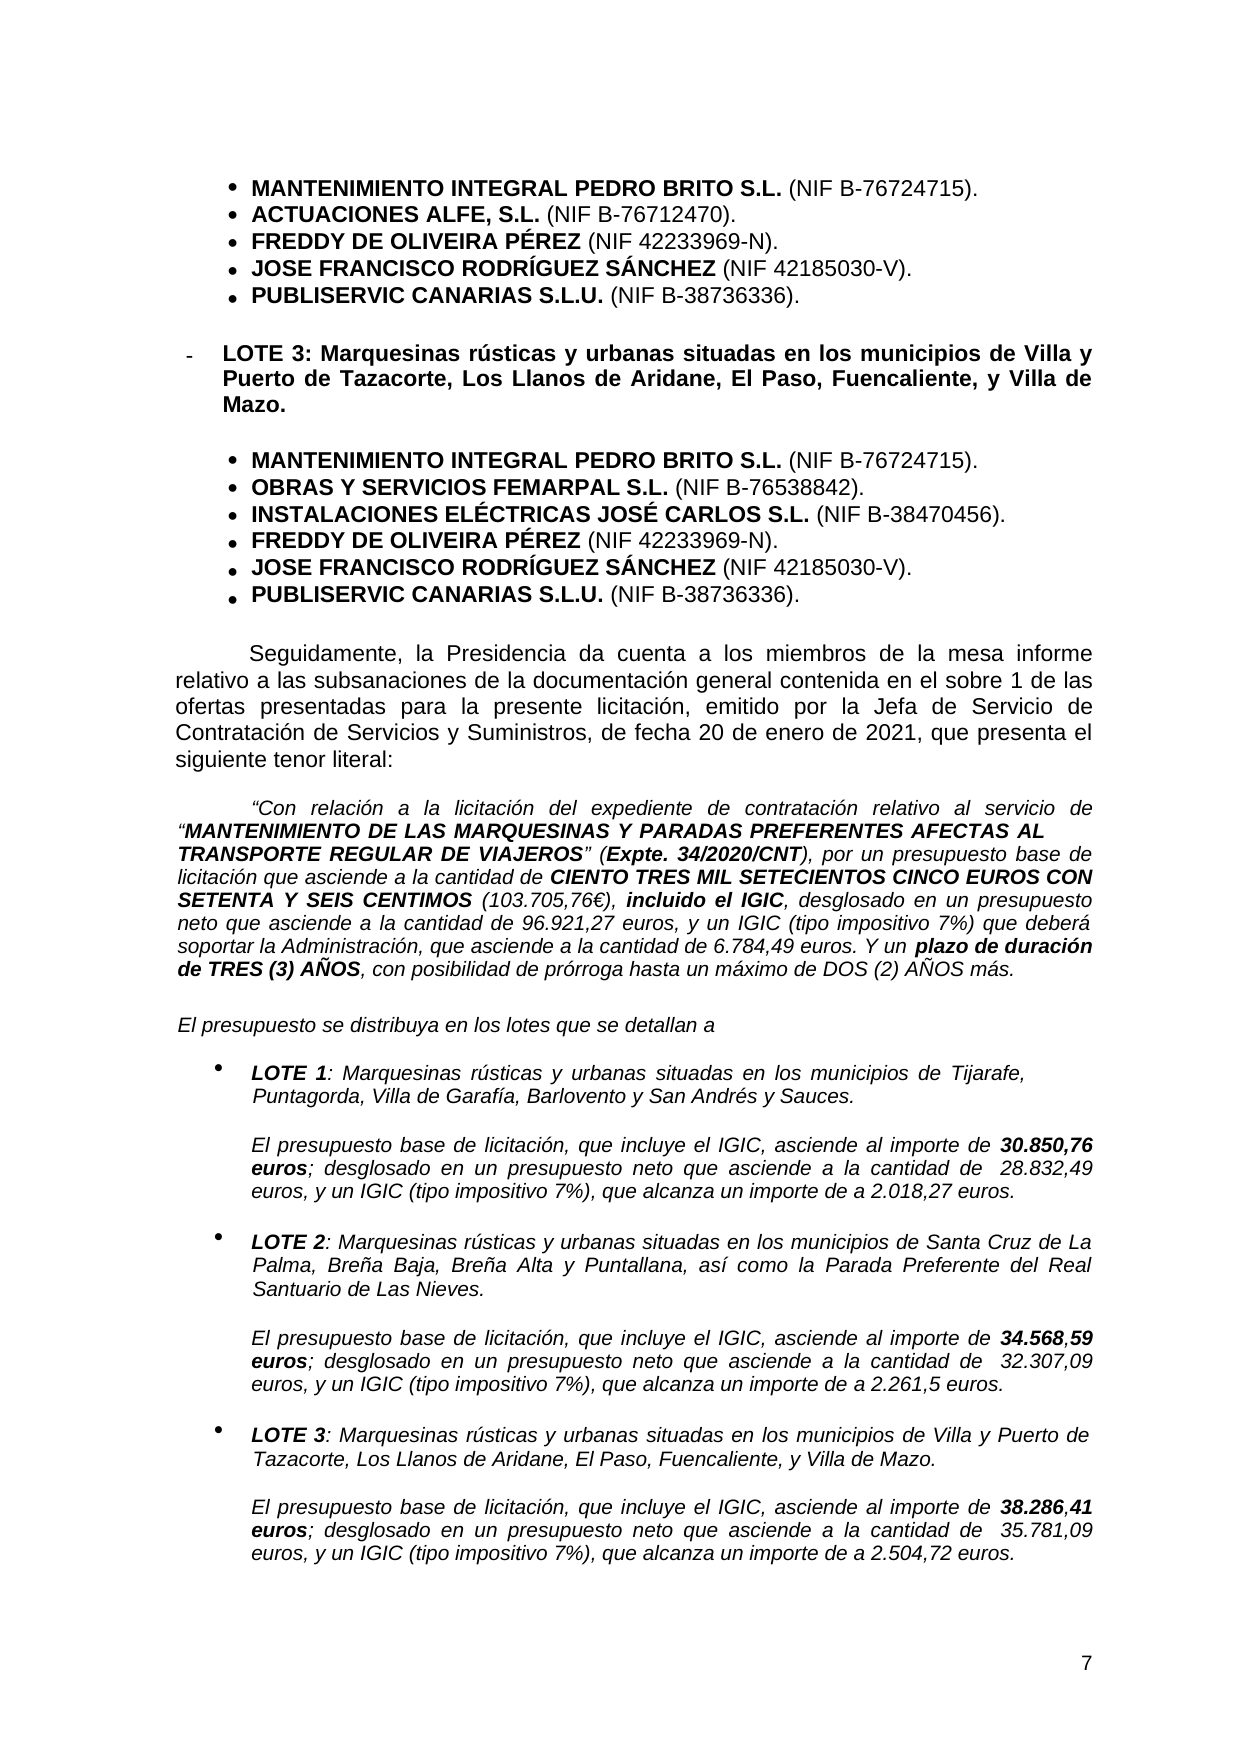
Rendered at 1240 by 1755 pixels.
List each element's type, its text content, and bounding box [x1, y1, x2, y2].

text LOTE 3: Marquesinas rústicas y urbanas situadas en los municipios de Villa y Puerto de Tazacorte, Los Llanos de Aridane, El Paso, Fuencaliente, y Villa de Mazo. [222, 341, 1093, 417]
text El presupuesto se distribuya en los lotes que se detallan a continuación: [177, 1012, 845, 1039]
text LOTE 3: Marquesinas rústicas y urbanas situadas en los municipios de Villa y Puerto de Tazacorte, Los Llanos de Aridane, El Paso, Fuencaliente, y Villa de Mazo. [251, 1424, 1094, 1470]
text “Con relación a la licitación del expediente de contratación relativo al servicio de “MANTENIMIENTO DE LAS MARQUESINAS Y PARADAS PREFERENTES AFECTAS AL [177, 798, 1093, 843]
text LOTE 1: Marquesinas rústicas y urbanas situadas en los municipios de Tijarafe, Puntagorda, Villa de Garafía, Barlovento y San Andrés y Sauces. [251, 1062, 1094, 1108]
text  [228, 558, 241, 586]
text  [215, 1423, 226, 1442]
text El presupuesto base de licitación, que incluye el IGIC, asciende al importe de 30.850,76 euros; desglosado en un presupuesto neto que asciende a la cantidad de 28.832,49 euros, y un IGIC (tipo impositivo 7%), que alcanza un importe de a 2.018,27 euros. [251, 1134, 1093, 1203]
text  [228, 257, 241, 285]
text  [228, 502, 241, 530]
text JOSE FRANCISCO RODRÍGUEZ SÁNCHEZ (NIF 42185030-V). [251, 554, 1008, 580]
text Seguidamente, la Presidencia da cuenta a los miembros de la mesa informe relativo a las subsanaciones de la documentación general contenida en el sobre 1 de las ofertas presentadas para la presente licitación, emitido por la Jefa de Servicio de Contratación de Servicios y Suministros, de fecha 20 de enero de 2021, que presenta el siguiente tenor literal: [175, 640, 1093, 772]
text El presupuesto base de licitación, que incluye el IGIC, asciende al importe de 38.286,41 euros; desglosado en un presupuesto neto que asciende a la cantidad de 35.781,09 euros, y un IGIC (tipo impositivo 7%), que alcanza un importe de a 2.504,72 euros. [251, 1496, 1093, 1565]
text PUBLISERVIC CANARIAS S.L.U. (NIF B-38736336). [251, 282, 980, 309]
text  [228, 173, 241, 201]
text  [215, 1061, 226, 1080]
text TRANSPORTE REGULAR DE VIAJEROS” (Expte. 34/2020/CNT), por un presupuesto base de licitación que asciende a la cantidad de CIENTO TRES MIL SETECIENTOS CINCO EUROS CON SETENTA Y SEIS CENTIMOS (103.705,76€), incluido el IGIC, desglosado en un presupuesto neto que asciende a la cantidad de 96.921,27 euros, y un IGIC (tipo impositivo 7%) que deberá soportar la Administración, que asciende a la cantidad de 6.784,49 euros. Y un plazo de duración de TRES (3) AÑOS, con posibilidad de prórroga hasta un máximo de DOS (2) AÑOS más. [177, 843, 1093, 981]
text JOSE FRANCISCO RODRÍGUEZ SÁNCHEZ (NIF 42185030-V). [251, 255, 980, 282]
text  [228, 229, 241, 257]
text 7 [1081, 1651, 1094, 1675]
text  [215, 1230, 226, 1249]
text  [228, 446, 241, 474]
text  [228, 586, 241, 614]
text ACTUACIONES ALFE, S.L. (NIF B-76712470). [251, 201, 980, 228]
text MANTENIMIENTO INTEGRAL PEDRO BRITO S.L. (NIF B-76724715). [251, 447, 1008, 473]
text OBRAS Y SERVICIOS FEMARPAL S.L. (NIF B-76538842). INSTALACIONES ELÉCTRICAS JOSÉ CARLOS S.L. (NIF B-38470456). FREDDY DE OLIVEIRA PÉREZ (NIF 42233969-N). [251, 474, 1008, 554]
text MANTENIMIENTO INTEGRAL PEDRO BRITO S.L. (NIF B-76724715). [251, 174, 980, 201]
text LOTE 2: Marquesinas rústicas y urbanas situadas en los municipios de Santa Cruz de La Palma, Breña Baja, Breña Alta y Puntallana, así como la Parada Preferente del Real Santuario de Las Nieves. [251, 1231, 1093, 1300]
text PUBLISERVIC CANARIAS S.L.U. (NIF B-38736336). [251, 581, 1008, 607]
text - [186, 339, 198, 369]
text  [228, 474, 241, 502]
text  [228, 201, 241, 229]
text  [228, 285, 241, 313]
text FREDDY DE OLIVEIRA PÉREZ (NIF 42233969-N). [251, 228, 980, 255]
text El presupuesto base de licitación, que incluye el IGIC, asciende al importe de 34.568,59 euros; desglosado en un presupuesto neto que asciende a la cantidad de 32.307,09 euros, y un IGIC (tipo impositivo 7%), que alcanza un importe de a 2.261,5 euros. [251, 1327, 1093, 1396]
text  [228, 530, 241, 558]
